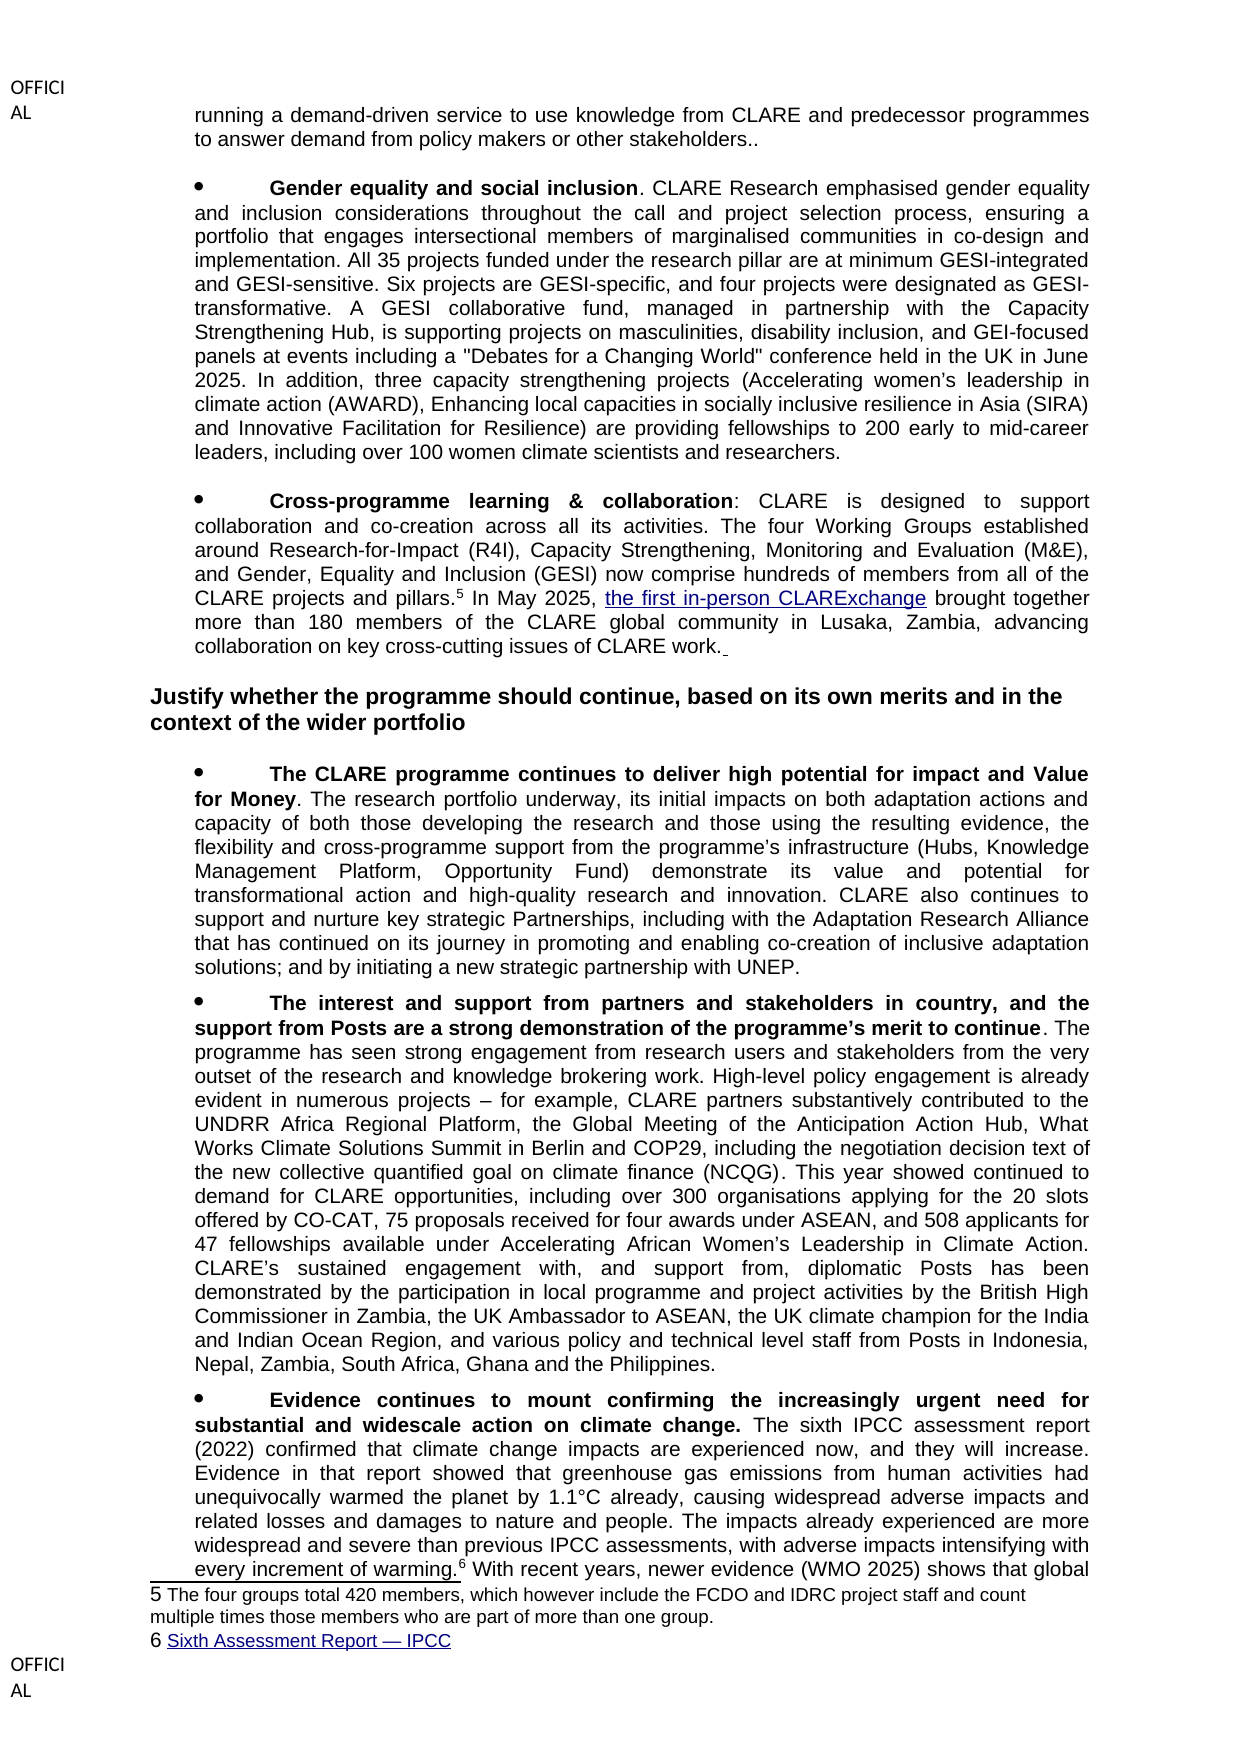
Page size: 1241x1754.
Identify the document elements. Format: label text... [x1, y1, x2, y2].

list Cross-programme learning & collaboration: CLARE is designed to support collaboration and co-creation across all its activities. The four Working Groups established around Research-for-Impact (R4I), Capacity Strengthening, Monitoring and Evaluation (M&E), and Gender, Equality and Inclusion (GESI) now comprise hundreds of members from all of the CLARE projects and pillars. In May 2025, the first in-person CLARExchange brought together more than 180 members of the CLARE global community in Lusaka, Zambia, advancing collaboration on key cross-cutting issues of CLARE work. [194, 489, 1090, 658]
text Justify whether the programme should continue, based on its own merits and in the context of the wider portfolio [150, 683, 1090, 735]
list The four groups total 420 members, which however include the FCDO and IDRC project staff and count multiple times those members who are part of more than one group. [150, 1582, 1090, 1627]
list The CLARE programme continues to deliver high potential for impact and Value for Money. The research portfolio underway, its initial impacts on both adaptation actions and capacity of both those developing the research and those using the resulting evidence, the flexibility and cross-programme support from the programme’s infrastructure (Hubs, Knowledge Management Platform, Opportunity Fund) demonstrate its value and potential for transformational action and high-quality research and innovation. CLARE also continues to support and nurture key strategic Partnerships, including with the Adaptation Research Alliance that has continued on its journey in promoting and enabling co-creation of inclusive adaptation solutions; and by initiating a new strategic partnership with UNEP. [194, 762, 1090, 978]
list Gender equality and social inclusion. CLARE Research emphasised gender equality and inclusion considerations throughout the call and project selection process, ensuring a portfolio that engages intersectional members of marginalised communities in co-design and implementation. All 35 projects funded under the research pillar are at minimum GESI-integrated and GESI-sensitive. Six projects are GESI-specific, and four projects were designated as GESI-transformative. A GESI collaborative fund, managed in partnership with the Capacity Strengthening Hub, is supporting projects on masculinities, disability inclusion, and GEI-focused panels at events including a "Debates for a Changing World" conference held in the UK in June 2025. In addition, three capacity strengthening projects (Accelerating women’s leadership in climate action (AWARD), Enhancing local capacities in socially inclusive resilience in Asia (SIRA) and Innovative Facilitation for Resilience) are providing fellowships to 200 early to mid-career leaders, including over 100 women climate scientists and researchers. [194, 175, 1090, 464]
list Evidence continues to mount confirming the increasingly urgent need for substantial and widescale action on climate change. The sixth IPCC assessment report (2022) confirmed that climate change impacts are experienced now, and they will increase. Evidence in that report showed that greenhouse gas emissions from human activities had unequivocally warmed the planet by 1.1°C already, causing widespread adverse impacts and related losses and damages to nature and people. The impacts already experienced are more widespread and severe than previous IPCC assessments, with adverse impacts intensifying with every increment of warming. With recent years, newer evidence (WMO 2025) shows that global [194, 1388, 1090, 1581]
list Sixth Assessment Report — IPCC [150, 1627, 1090, 1651]
list The interest and support from partners and stakeholders in country, and the support from Posts are a strong demonstration of the programme’s merit to continue. The programme has seen strong engagement from research users and stakeholders from the very outset of the research and knowledge brokering work. High-level policy engagement is already evident in numerous projects – for example, CLARE partners substantively contributed to the UNDRR Africa Regional Platform, the Global Meeting of the Anticipation Action Hub, What Works Climate Solutions Summit in Berlin and COP29, including the negotiation decision text of the new collective quantified goal on climate finance (NCQG). This year showed continued to demand for CLARE opportunities, including over 300 organisations applying for the 20 slots offered by CO-CAT, 75 proposals received for four awards under ASEAN, and 508 applicants for 47 fellowships available under Accelerating African Women’s Leadership in Climate Action. CLARE’s sustained engagement with, and support from, diplomatic Posts has been demonstrated by the participation in local programme and project activities by the British High Commissioner in Zambia, the UK Ambassador to ASEAN, the UK climate champion for the India and Indian Ocean Region, and various policy and technical level staff from Posts in Indonesia, Nepal, Zambia, South Africa, Ghana and the Philippines. [194, 991, 1090, 1375]
list running a demand-driven service to use knowledge from CLARE and predecessor programmes to answer demand from policy makers or other stakeholders.. [194, 102, 1090, 150]
